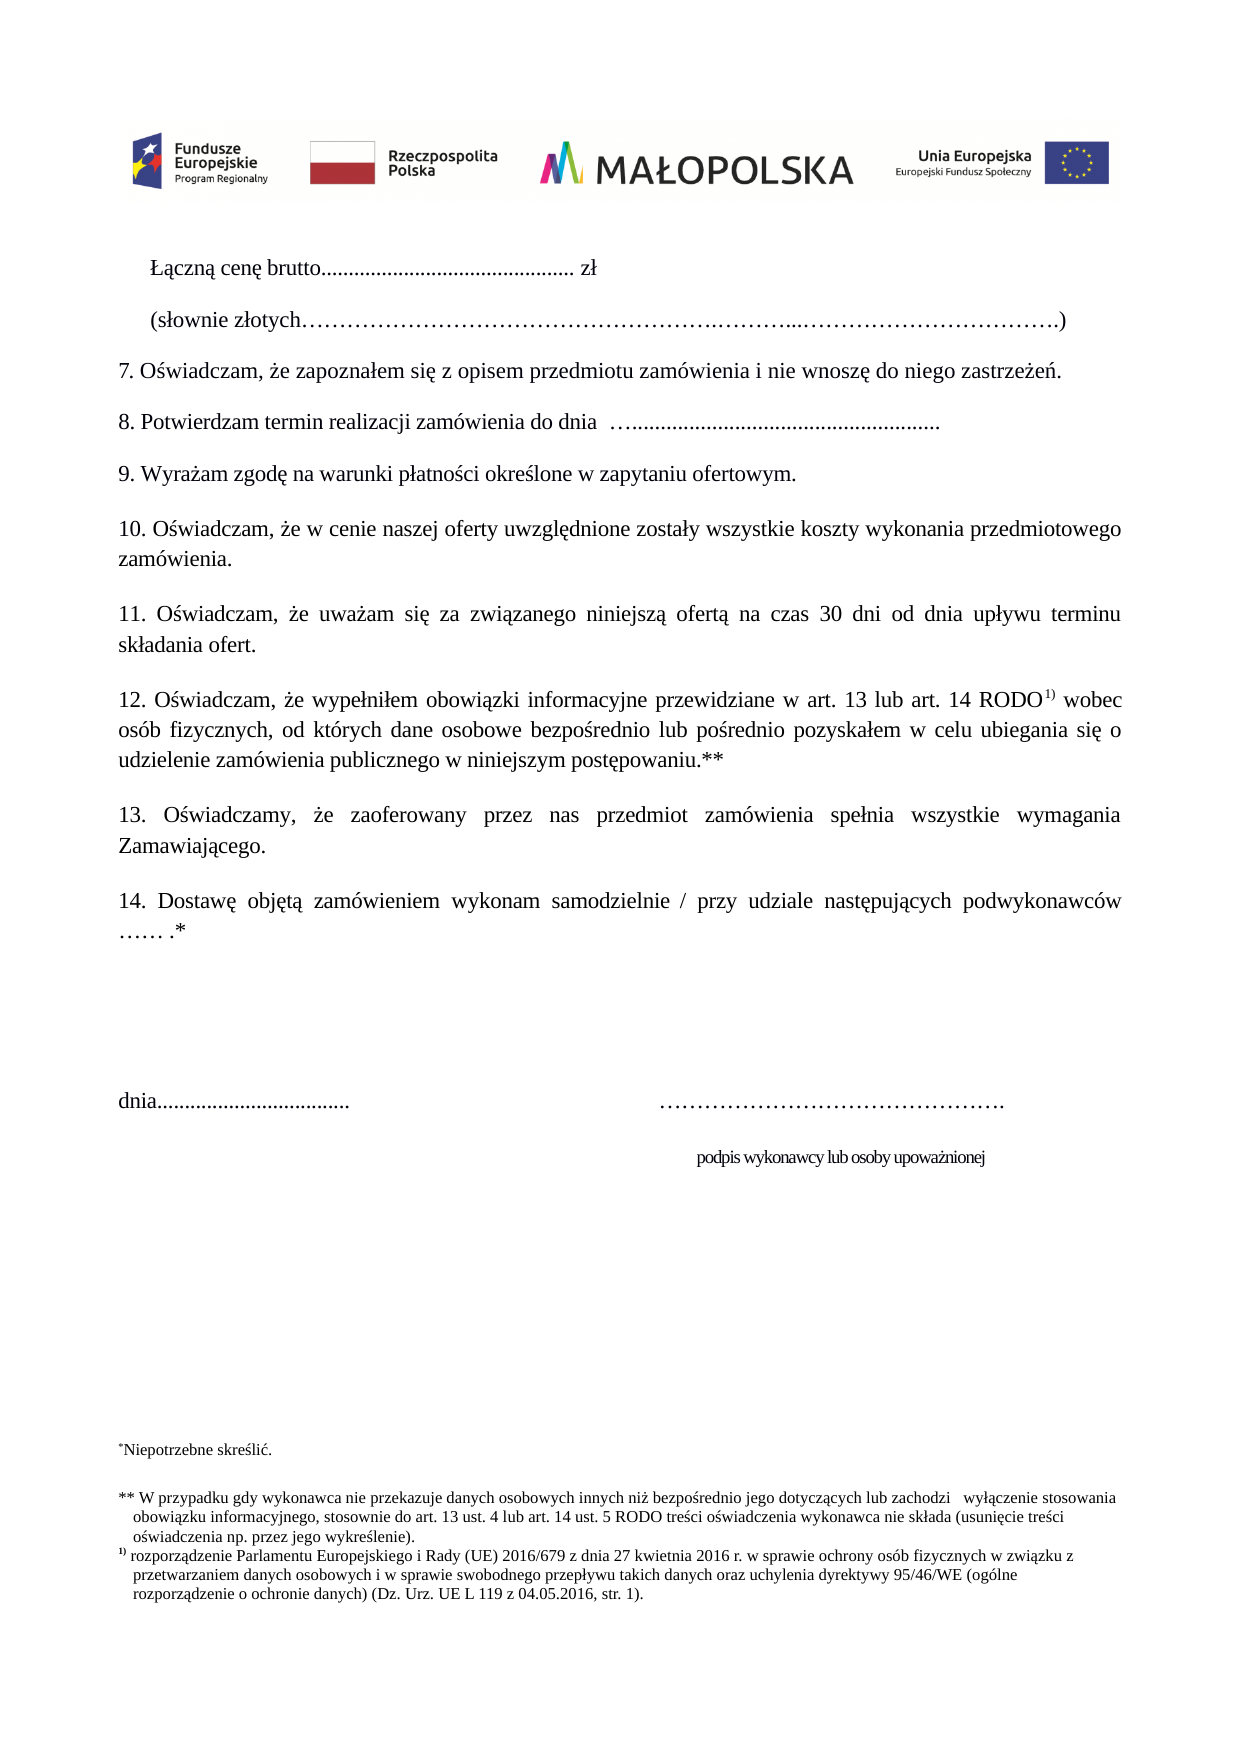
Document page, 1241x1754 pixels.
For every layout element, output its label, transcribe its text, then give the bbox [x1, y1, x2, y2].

text 13. Oświadczamy, że zaoferowany przez nas przedmiot zamówienia spełnia wszystkie wymagania Zamawiającego. [118, 801, 1122, 858]
text 12. Oświadczam, że wypełniłem obowiązki informacyjne przewidziane w art. 13 lub art. 14 RODO1) wobec osób fizycznych, od których dane osobowe bezpośrednio lub pośrednio pozyskałem w celu ubiegania się o udzielenie zamówienia publicznego w niniejszym postępowaniu.** [118, 686, 1122, 773]
list *Niepotrzebne skreślić. [118, 1440, 1122, 1459]
text 7. Oświadczam, że zapoznałem się z opisem przedmiotu zamówienia i nie wnoszę do niego zastrzeżeń. [118, 357, 1122, 383]
text (słownie złotych……………………………………………….………...…………………………….) [144, 306, 1122, 332]
text Łączną cenę brutto.............................................. zł [144, 254, 1122, 281]
text podpis wykonawcy lub osoby upoważnionej [118, 1142, 1240, 1168]
text 10. Oświadczam, że w cenie naszej oferty uwzględnione zostały wszystkie koszty wykonania przedmiotowego zamówienia. [118, 515, 1122, 572]
text 9. Wyrażam zgodę na warunki płatności określone w zapytaniu ofertowym. [118, 460, 1122, 486]
picture [118, 118, 1123, 203]
text 11. Oświadczam, że uważam się za związanego niniejszą ofertą na czas 30 dni od dnia upływu terminu składania ofert. [118, 600, 1122, 657]
text 8. Potwierdzam termin realizacji zamówienia do dnia …...................................................... [118, 408, 1122, 435]
text 14. Dostawę objętą zamówieniem wykonam samodzielnie / przy udziale następujących podwykonawców …… .* [118, 887, 1122, 943]
list 1) rozporządzenie Parlamentu Europejskiego i Rady (UE) 2016/679 z dnia 27 kwietnia 2016 r. w sprawie ochrony osób fizycznych w związku z przetwarzaniem danych osobowych i w sprawie swobodnego przepływu takich danych oraz uchylenia dyrektywy 95/46/WE (ogólne rozporządzenie o ochronie danych) (Dz. Urz. UE L 119 z 04.05.2016, str. 1). [118, 1546, 1122, 1603]
list ** W przypadku gdy wykonawca nie przekazuje danych osobowych innych niż bezpośrednio jego dotyczących lub zachodzi wyłączenie stosowania obowiązku informacyjnego, stosownie do art. 13 ust. 4 lub art. 14 ust. 5 RODO treści oświadczenia wykonawca nie składa (usunięcie treści oświadczenia np. przez jego wykreślenie). [118, 1488, 1122, 1546]
text dnia................................... ………………………………………. [118, 1087, 1240, 1113]
